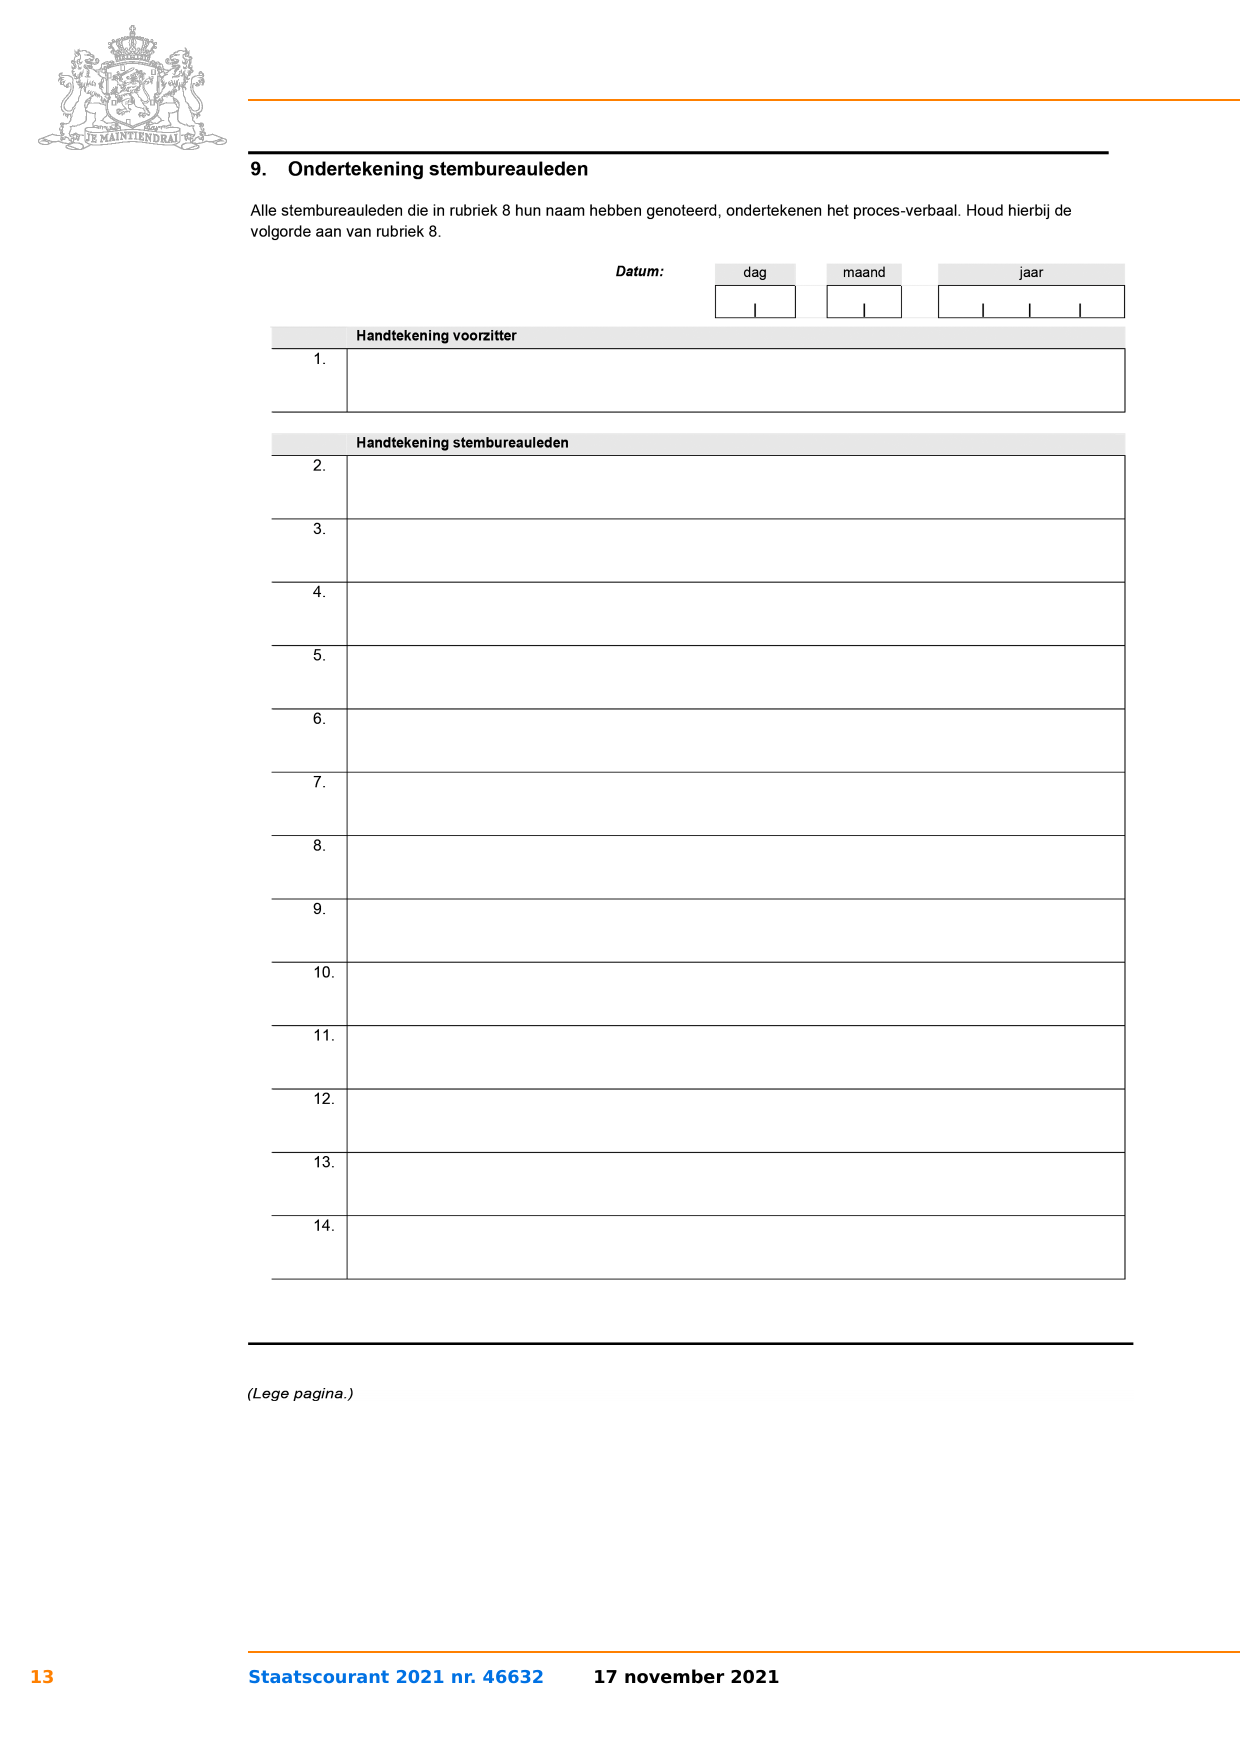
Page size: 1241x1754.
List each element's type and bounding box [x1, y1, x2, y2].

picture [248, 1388, 1134, 1401]
picture [248, 151, 1134, 1345]
picture [38, 25, 227, 150]
